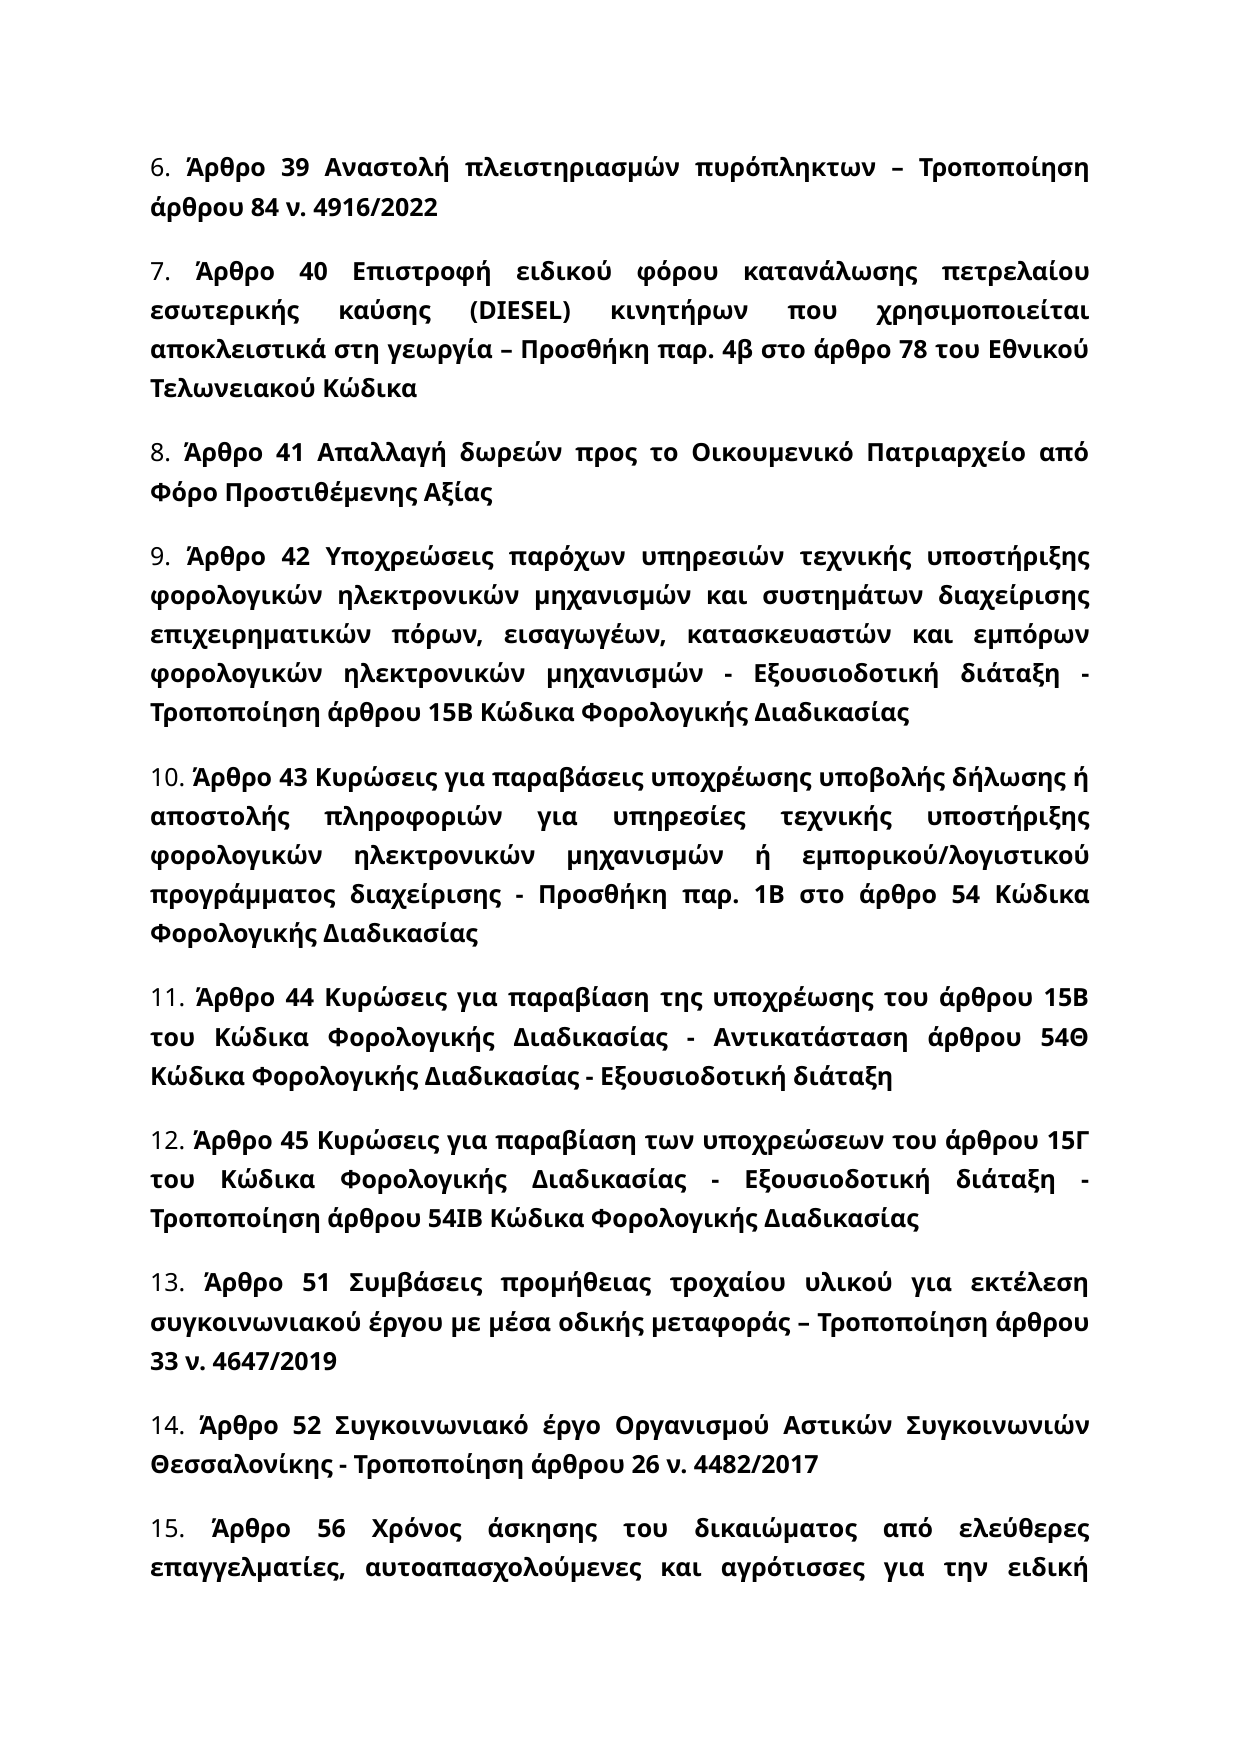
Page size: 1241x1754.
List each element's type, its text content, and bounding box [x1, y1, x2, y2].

text 13. Άρθρο 51 Συμβάσεις προμήθειας τροχαίου υλικού για εκτέλεση συγκοινωνιακού έργου με μέσα οδικής μεταφοράς – Τροποποίηση άρθρου 33 ν. 4647/2019 [150, 1265, 1090, 1377]
text 10. Άρθρο 43 Κυρώσεις για παραβάσεις υποχρέωσης υποβολής δήλωσης ή αποστολής πληροφοριών για υπηρεσίες τεχνικής υποστήριξης φορολογικών ηλεκτρονικών μηχανισμών ή εμπορικού/λογιστικού προγράμματος διαχείρισης - Προσθήκη παρ. 1Β στο άρθρο 54 Κώδικα Φορολογικής Διαδικασίας [150, 759, 1090, 950]
text 15. Άρθρο 56 Χρόνος άσκησης του δικαιώματος από ελεύθερες επαγγελματίες, αυτοαπασχολούμενες και αγρότισσες για την ειδική [150, 1511, 1090, 1584]
text 12. Άρθρο 45 Κυρώσεις για παραβίαση των υποχρεώσεων του άρθρου 15Γ του Κώδικα Φορολογικής Διαδικασίας - Εξουσιοδοτική διάταξη - Τροποποίηση άρθρου 54ΙΒ Κώδικα Φορολογικής Διαδικασίας [150, 1122, 1090, 1235]
text 7. Άρθρο 40 Επιστροφή ειδικού φόρου κατανάλωσης πετρελαίου εσωτερικής καύσης (DIESEL) κινητήρων που χρησιμοποιείται αποκλειστικά στη γεωργία – Προσθήκη παρ. 4β στο άρθρο 78 του Εθνικού Τελωνειακού Κώδικα [150, 253, 1090, 405]
text 9. Άρθρο 42 Υποχρεώσεις παρόχων υπηρεσιών τεχνικής υποστήριξης φορολογικών ηλεκτρονικών μηχανισμών και συστημάτων διαχείρισης επιχειρηματικών πόρων, εισαγωγέων, κατασκευαστών και εμπόρων φορολογικών ηλεκτρονικών μηχανισμών - Εξουσιοδοτική διάταξη - Τροποποίηση άρθρου 15Β Κώδικα Φορολογικής Διαδικασίας [150, 538, 1090, 729]
text 11. Άρθρο 44 Κυρώσεις για παραβίαση της υποχρέωσης του άρθρου 15Β του Κώδικα Φορολογικής Διαδικασίας - Αντικατάσταση άρθρου 54Θ Κώδικα Φορολογικής Διαδικασίας - Εξουσιοδοτική διάταξη [150, 980, 1090, 1092]
text 8. Άρθρο 41 Απαλλαγή δωρεών προς το Οικουμενικό Πατριαρχείο από Φόρο Προστιθέμενης Αξίας [150, 435, 1090, 508]
text 6. Άρθρο 39 Αναστολή πλειστηριασμών πυρόπληκτων – Τροποποίηση άρθρου 84 ν. 4916/2022 [150, 150, 1090, 223]
text 14. Άρθρο 52 Συγκοινωνιακό έργο Οργανισμού Αστικών Συγκοινωνιών Θεσσαλονίκης - Τροποποίηση άρθρου 26 ν. 4482/2017 [150, 1407, 1090, 1481]
